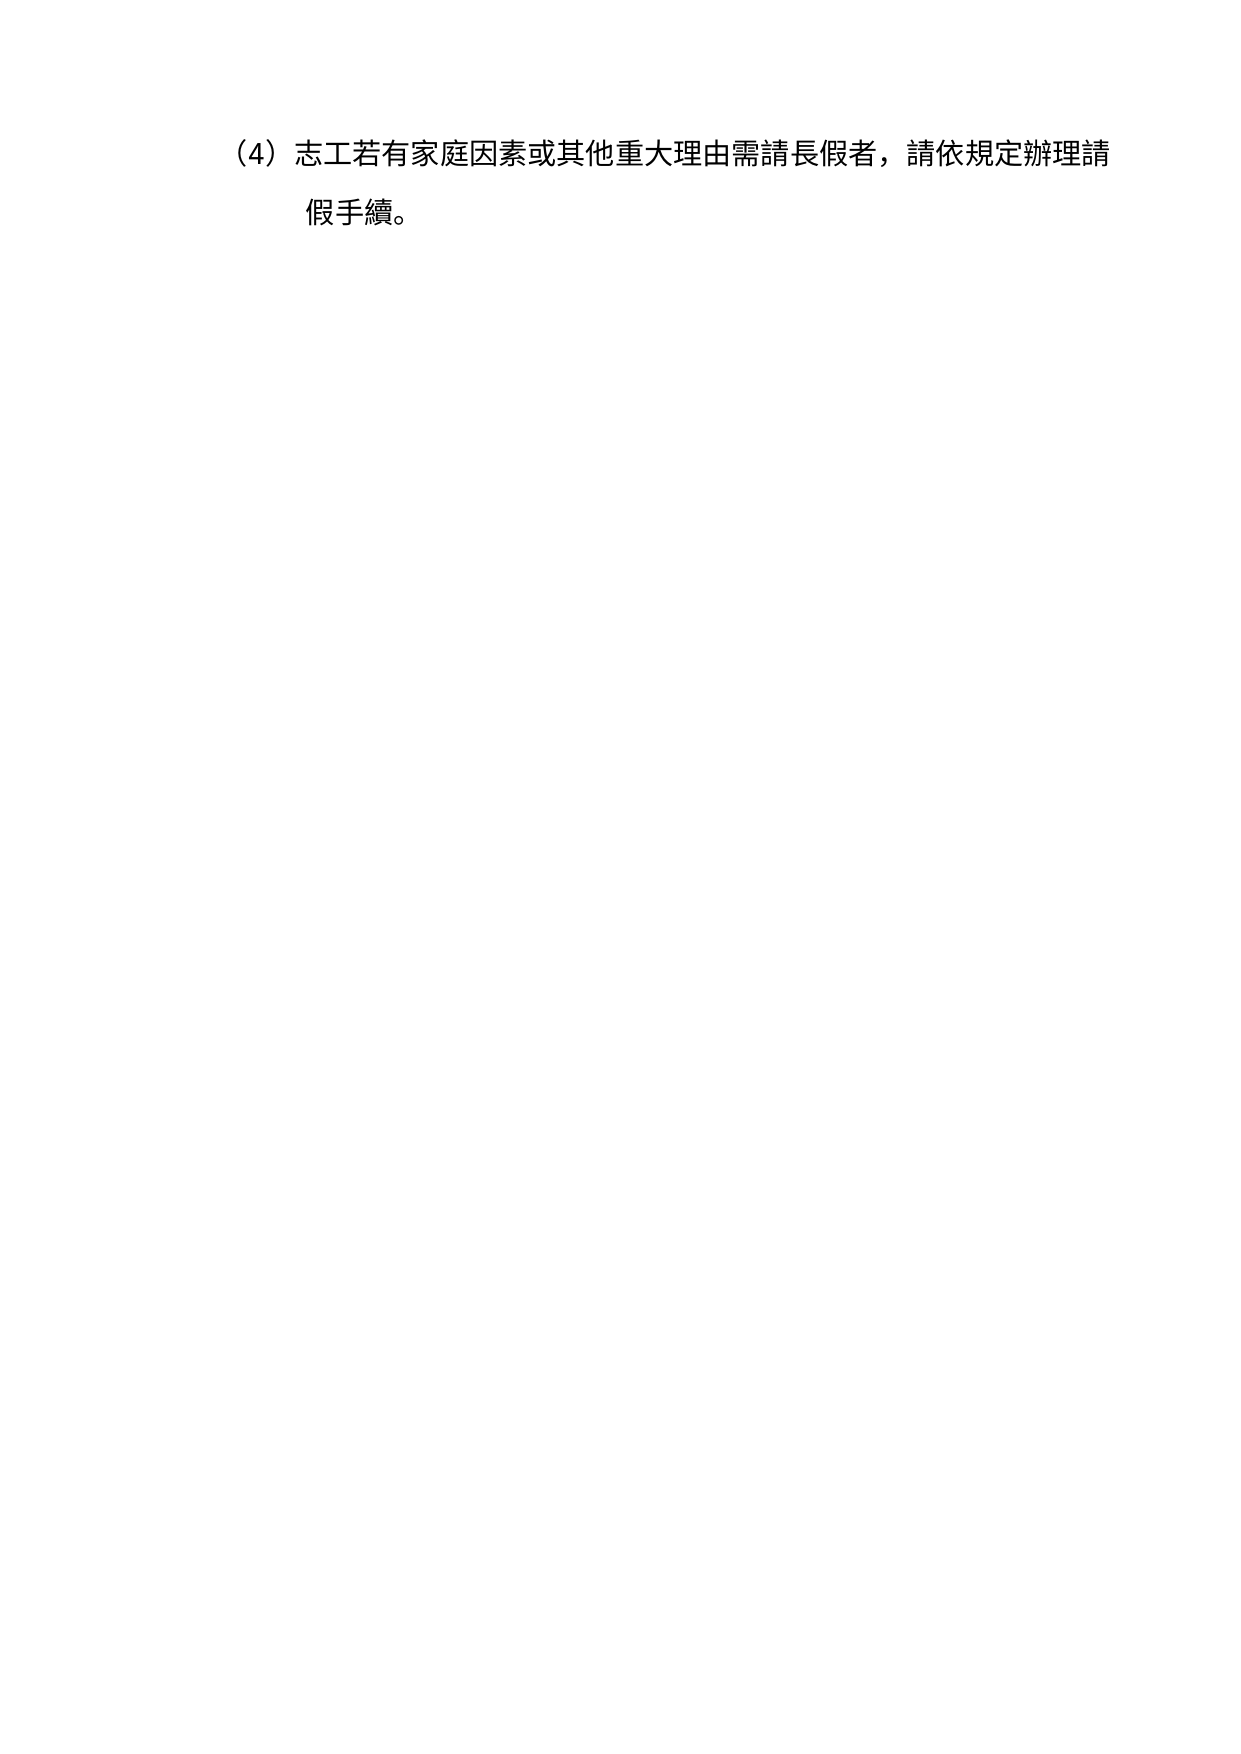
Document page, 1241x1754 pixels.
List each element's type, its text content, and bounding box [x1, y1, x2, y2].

text 假手續。 [218, 176, 1122, 235]
text （4）志工若有家庭因素或其他重大理由需請長假者，請依規定辦理請 [218, 118, 1122, 176]
